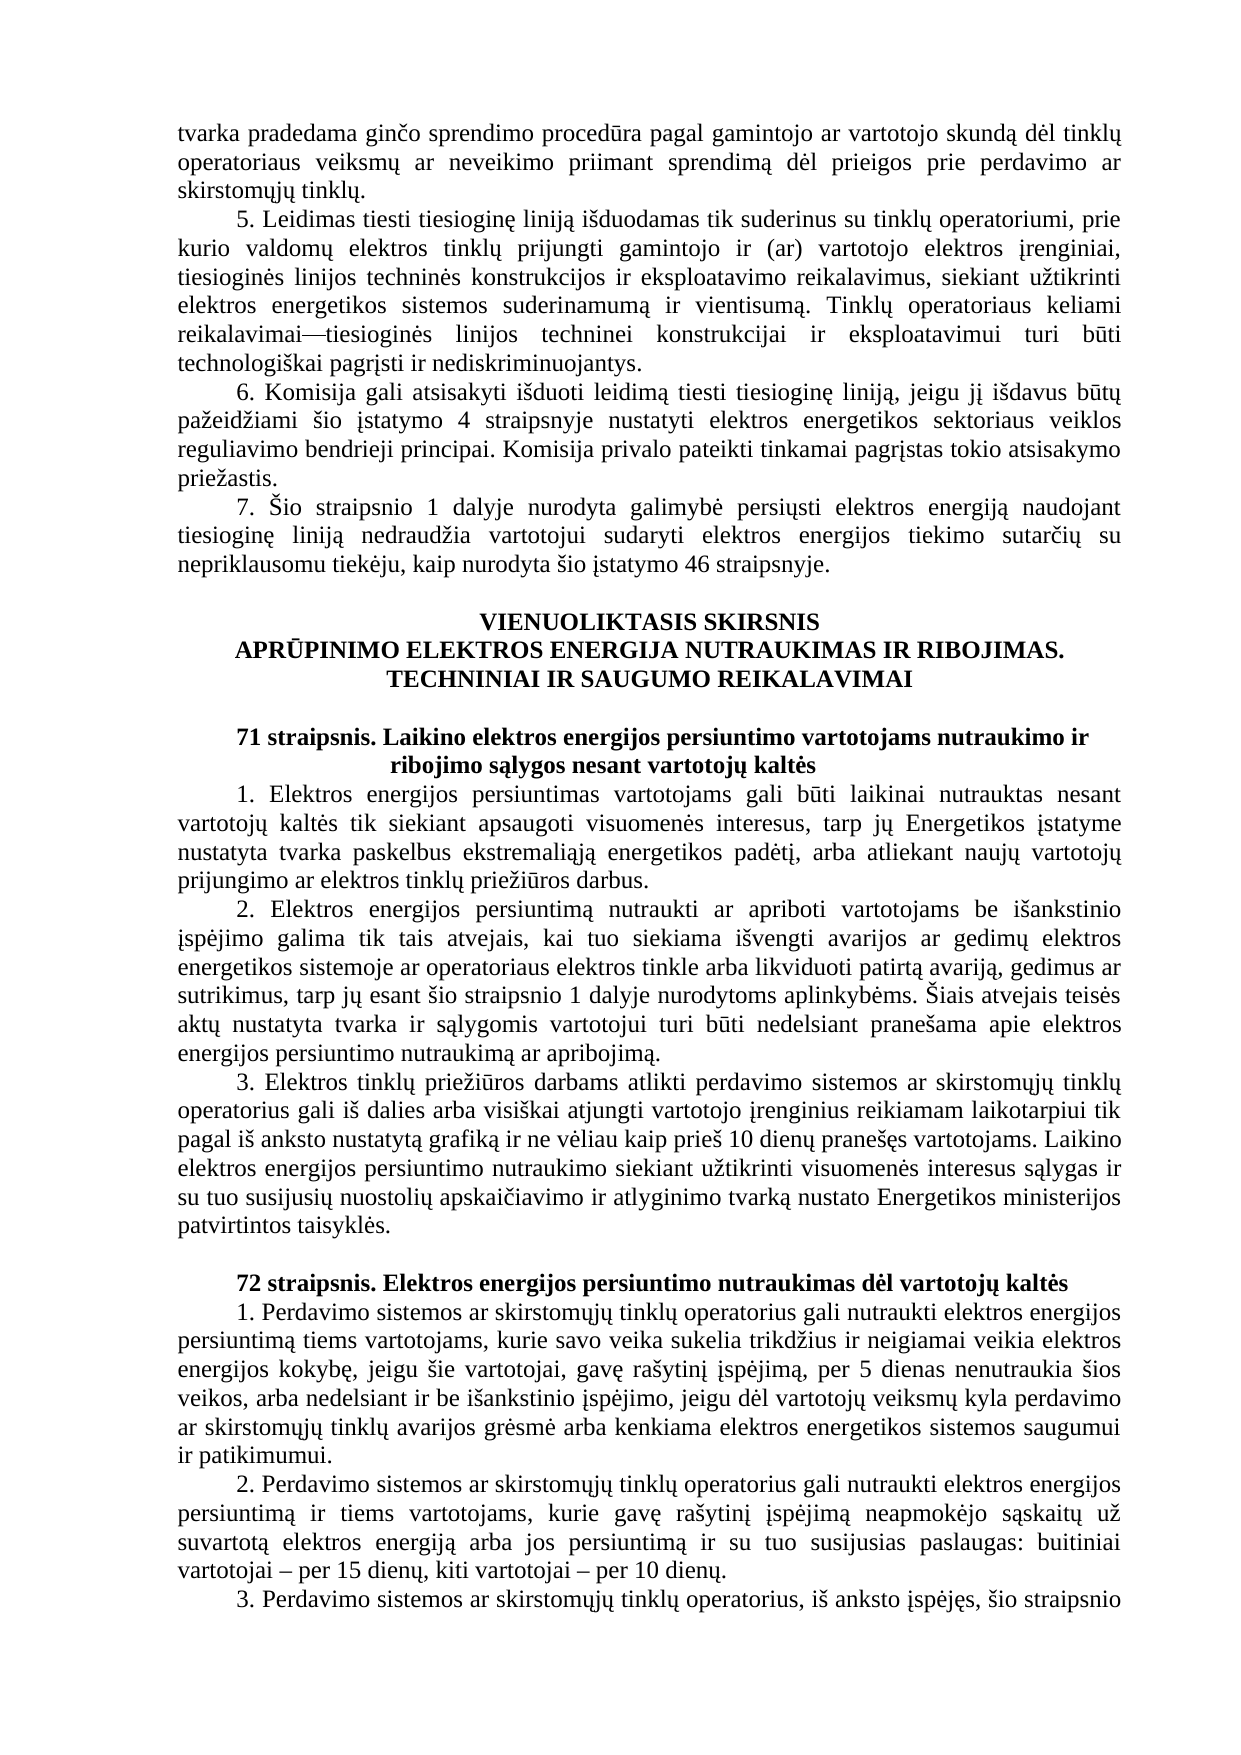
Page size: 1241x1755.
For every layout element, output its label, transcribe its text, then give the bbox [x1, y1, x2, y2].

text VIENUOLIKTASIS SKIRSNIS [177, 607, 1122, 636]
text tvarka pradedama ginčo sprendimo procedūra pagal gamintojo ar vartotojo skundą dėl tinklų operatoriaus veiksmų ar neveikimo priimant sprendimą dėl prieigos prie perdavimo ar skirstomųjų tinklų. [177, 118, 1122, 204]
text 3. Elektros tinklų priežiūros darbams atlikti perdavimo sistemos ar skirstomųjų tinklų operatorius gali iš dalies arba visiškai atjungti vartotojo įrenginius reikiamam laikotarpiui tik pagal iš anksto nustatytą grafiką ir ne vėliau kaip prieš 10 dienų pranešęs vartotojams. Laikino elektros energijos persiuntimo nutraukimo siekiant užtikrinti visuomenės interesus sąlygas ir su tuo susijusių nuostolių apskaičiavimo ir atlyginimo tvarką nustato Energetikos ministerijos patvirtintos taisyklės. [177, 1067, 1122, 1239]
text 2. Perdavimo sistemos ar skirstomųjų tinklų operatorius gali nutraukti elektros energijos persiuntimą ir tiems vartotojams, kurie gavę rašytinį įspėjimą neapmokėjo sąskaitų už suvartotą elektros energiją arba jos persiuntimą ir su tuo susijusias paslaugas: buitiniai vartotojai – per 15 dienų, kiti vartotojai – per 10 dienų. [177, 1469, 1122, 1584]
text 1. Elektros energijos persiuntimas vartotojams gali būti laikinai nutrauktas nesant vartotojų kaltės tik siekiant apsaugoti visuomenės interesus, tarp jų Energetikos įstatyme nustatyta tvarka paskelbus ekstremaliąją energetikos padėtį, arba atliekant naujų vartotojų prijungimo ar elektros tinklų priežiūros darbus. [177, 779, 1122, 894]
text 7. Šio straipsnio 1 dalyje nurodyta galimybė persiųsti elektros energiją naudojant tiesioginę liniją nedraudžia vartotojui sudaryti elektros energijos tiekimo sutarčių su nepriklausomu tiekėju, kaip nurodyta šio įstatymo 46 straipsnyje. [177, 492, 1122, 578]
text 71 straipsnis. Laikino elektros energijos persiuntimo vartotojams nutraukimo ir ribojimo sąlygos nesant vartotojų kaltės [236, 722, 1122, 779]
text 5. Leidimas tiesti tiesioginę liniją išduodamas tik suderinus su tinklų operatoriumi, prie kurio valdomų elektros tinklų prijungti gamintojo ir (ar) vartotojo elektros įrenginiai, tiesioginės linijos techninės konstrukcijos ir eksploatavimo reikalavimus, siekiant užtikrinti elektros energetikos sistemos suderinamumą ir vientisumą. Tinklų operatoriaus keliami reikalavimai tiesioginės linijos techninei konstrukcijai ir eksploatavimui turi būti technologiškai pagrįsti ir nediskriminuojantys. [177, 204, 1122, 377]
text 3. Perdavimo sistemos ar skirstomųjų tinklų operatorius, iš anksto įspėjęs, šio straipsnio [177, 1584, 1122, 1613]
text 72 straipsnis. Elektros energijos persiuntimo nutraukimas dėl vartotojų kaltės [177, 1268, 1122, 1297]
text 1. Perdavimo sistemos ar skirstomųjų tinklų operatorius gali nutraukti elektros energijos persiuntimą tiems vartotojams, kurie savo veika sukelia trikdžius ir neigiamai veikia elektros energijos kokybę, jeigu šie vartotojai, gavę rašytinį įspėjimą, per 5 dienas nenutraukia šios veikos, arba nedelsiant ir be išankstinio įspėjimo, jeigu dėl vartotojų veiksmų kyla perdavimo ar skirstomųjų tinklų avarijos grėsmė arba kenkiama elektros energetikos sistemos saugumui ir patikimumui. [177, 1297, 1122, 1469]
text 6. Komisija gali atsisakyti išduoti leidimą tiesti tiesioginę liniją, jeigu jį išdavus būtų pažeidžiami šio įstatymo 4 straipsnyje nustatyti elektros energetikos sektoriaus veiklos reguliavimo bendrieji principai. Komisija privalo pateikti tinkamai pagrįstas tokio atsisakymo priežastis. [177, 377, 1122, 492]
text 2. Elektros energijos persiuntimą nutraukti ar apriboti vartotojams be išankstinio įspėjimo galima tik tais atvejais, kai tuo siekiama išvengti avarijos ar gedimų elektros energetikos sistemoje ar operatoriaus elektros tinkle arba likviduoti patirtą avariją, gedimus ar sutrikimus, tarp jų esant šio straipsnio 1 dalyje nurodytoms aplinkybėms. Šiais atvejais teisės aktų nustatyta tvarka ir sąlygomis vartotojui turi būti nedelsiant pranešama apie elektros energijos persiuntimo nutraukimą ar apribojimą. [177, 894, 1122, 1067]
text APRŪPINIMO ELEKTROS ENERGIJA NUTRAUKIMAS IR RIBOJIMAS. TECHNINIAI IR SAUGUMO REIKALAVIMAI [177, 636, 1122, 693]
